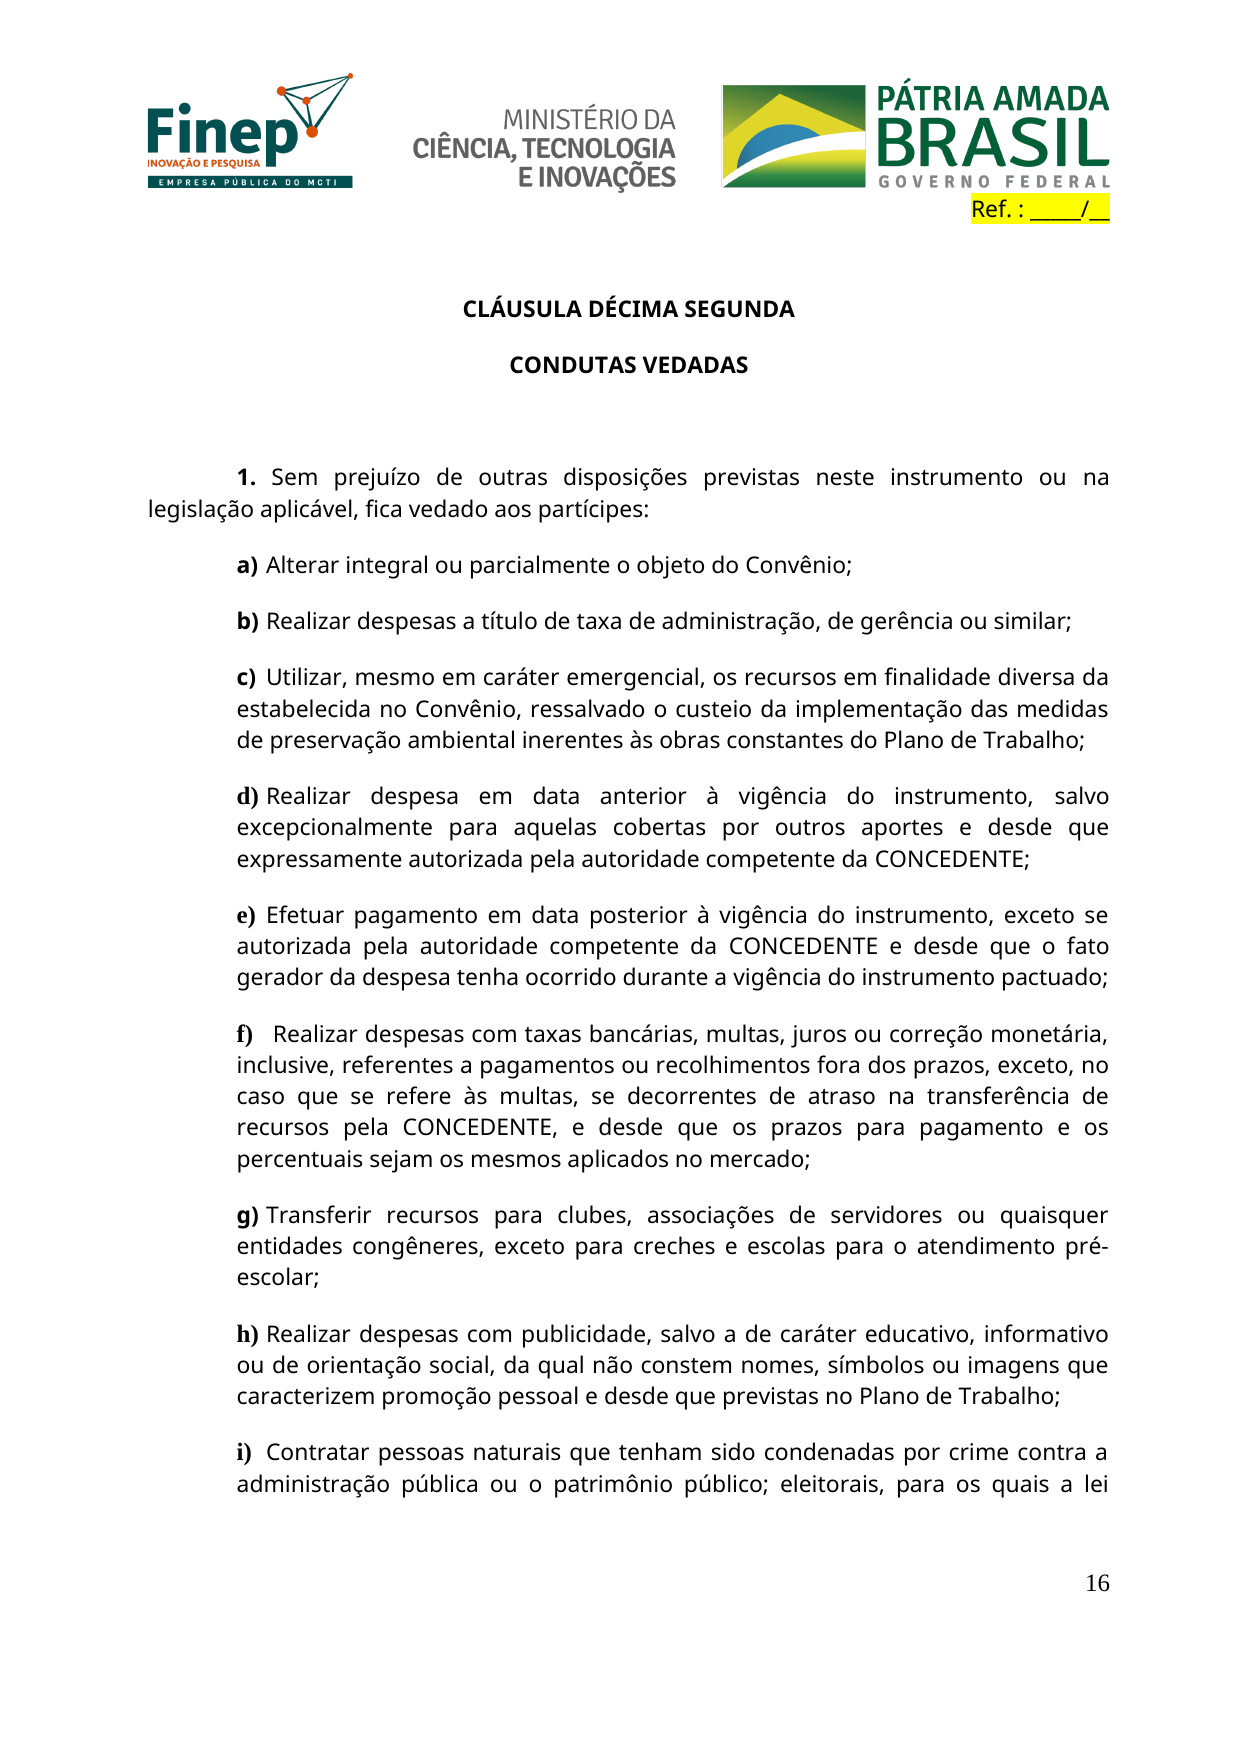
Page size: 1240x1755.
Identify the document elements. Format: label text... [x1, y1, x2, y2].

list Transferir recursos para clubes, associações de servidores ou quaisquer entidades congêneres, exceto para creches e escolas para o atendimento pré-escolar; [236, 1199, 1110, 1292]
list Realizar despesas com taxas bancárias, multas, juros ou correção monetária, inclusive, referentes a pagamentos ou recolhimentos fora dos prazos, exceto, no caso que se refere às multas, se decorrentes de atraso na transferência de recursos pela CONCEDENTE, e desde que os prazos para pagamento e os percentuais sejam os mesmos aplicados no mercado; [236, 1017, 1110, 1174]
list Alterar integral ou parcialmente o objeto do Convênio; [236, 549, 1110, 580]
list Contratar pessoas naturais que tenham sido condenadas por crime contra a administração pública ou o patrimônio público; eleitorais, para os quais a lei [236, 1436, 1110, 1499]
list Realizar despesas com publicidade, salvo a de caráter educativo, informativo ou de orientação social, da qual não constem nomes, símbolos ou imagens que caracterizem promoção pessoal e desde que previstas no Plano de Trabalho; [236, 1317, 1110, 1411]
list Efetuar pagamento em data posterior à vigência do instrumento, exceto se autorizada pela autoridade competente da CONCEDENTE e desde que o fato gerador da despesa tenha ocorrido durante a vigência do instrumento pactuado; [236, 899, 1110, 992]
list Realizar despesas a título de taxa de administração, de gerência ou similar; [236, 605, 1110, 636]
list Realizar despesa em data anterior à vigência do instrumento, salvo excepcionalmente para aquelas cobertas por outros aportes e desde que expressamente autorizada pela autoridade competente da CONCEDENTE; [236, 780, 1110, 874]
text CONDUTAS VEDADAS [148, 349, 1110, 380]
list Utilizar, mesmo em caráter emergencial, os recursos em finalidade diversa da estabelecida no Convênio, ressalvado o custeio da implementação das medidas de preservação ambiental inerentes às obras constantes do Plano de Trabalho; [236, 661, 1110, 755]
text CLÁUSULA DÉCIMA SEGUNDA [148, 292, 1110, 324]
text 1. Sem prejuízo de outras disposições previstas neste instrumento ou na legislação aplicável, fica vedado aos partícipes: [148, 461, 1110, 524]
